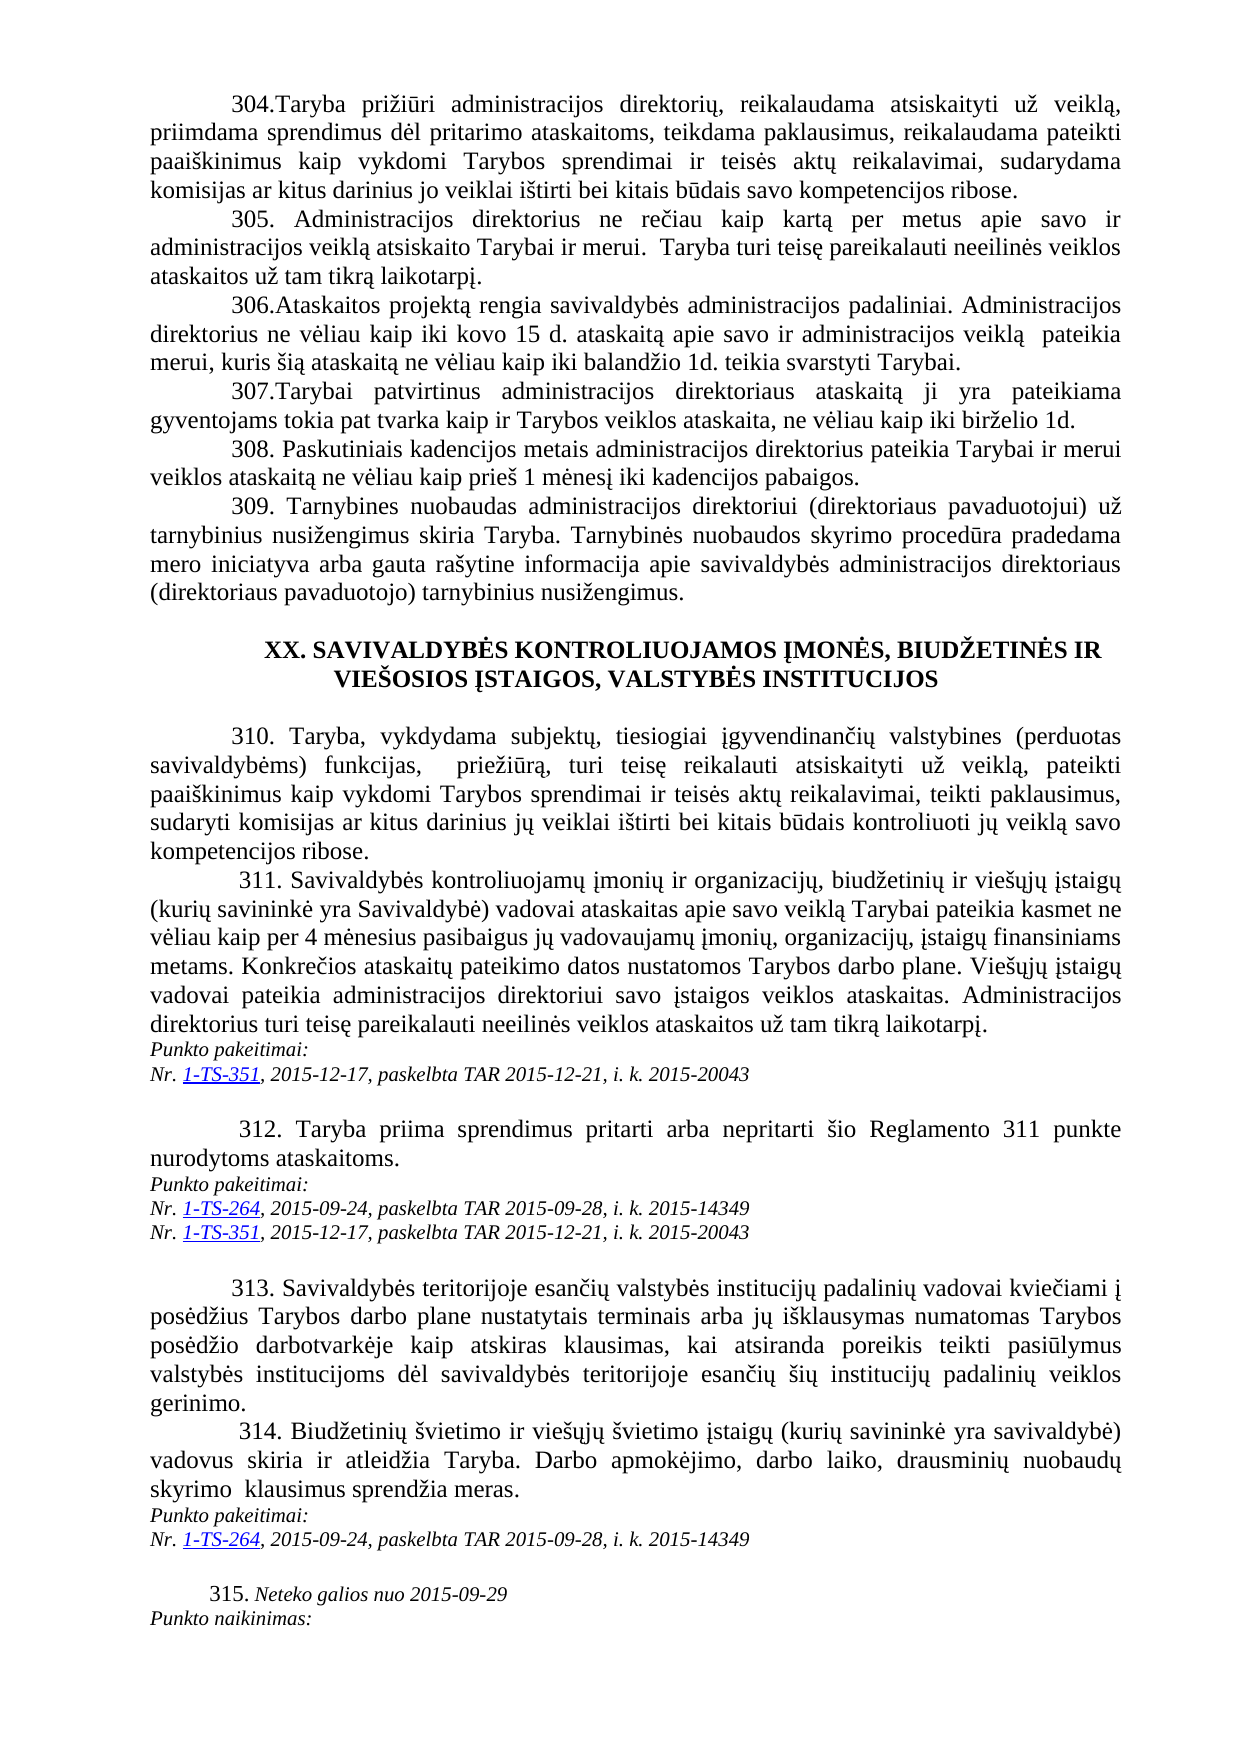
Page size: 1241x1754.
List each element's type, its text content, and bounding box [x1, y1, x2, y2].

text Punkto pakeitimai: [150, 1172, 1122, 1196]
text Nr. 1-TS-351, 2015-12-17, paskelbta TAR 2015-12-21, i. k. 2015-20043 [150, 1220, 1122, 1244]
text 310. Taryba, vykdydama subjektų, tiesiogiai įgyvendinančių valstybines (perduotas savivaldybėms) funkcijas, priežiūrą, turi teisę reikalauti atsiskaityti už veiklą, pateikti paaiškinimus kaip vykdomi Tarybos sprendimai ir teisės aktų reikalavimai, teikti paklausimus, sudaryti komisijas ar kitus darinius jų veiklai ištirti bei kitais būdais kontroliuoti jų veiklą savo kompetencijos ribose. [150, 721, 1122, 865]
text 315. Neteko galios nuo 2015-09-29 [150, 1579, 1122, 1606]
text 313. Savivaldybės teritorijoje esančių valstybės institucijų padalinių vadovai kviečiami į posėdžius Tarybos darbo plane nustatytais terminais arba jų išklausymas numatomas Tarybos posėdžio darbotvarkėje kaip atskiras klausimas, kai atsiranda poreikis teikti pasiūlymus valstybės institucijoms dėl savivaldybės teritorijoje esančių šių institucijų padalinių veiklos gerinimo. [150, 1273, 1122, 1416]
text Nr. 1-TS-351, 2015-12-17, paskelbta TAR 2015-12-21, i. k. 2015-20043 [150, 1061, 1122, 1086]
text 304.Taryba prižiūri administracijos direktorių, reikalaudama atsiskaityti už veiklą, priimdama sprendimus dėl pritarimo ataskaitoms, teikdama paklausimus, reikalaudama pateikti paaiškinimus kaip vykdomi Tarybos sprendimai ir teisės aktų reikalavimai, sudarydama komisijas ar kitus darinius jo veiklai ištirti bei kitais būdais savo kompetencijos ribose. [150, 89, 1122, 204]
text 308. Paskutiniais kadencijos metais administracijos direktorius pateikia Tarybai ir merui veiklos ataskaitą ne vėliau kaip prieš 1 mėnesį iki kadencijos pabaigos. [150, 434, 1122, 491]
text Nr. 1-TS-264, 2015-09-24, paskelbta TAR 2015-09-28, i. k. 2015-14349 [150, 1527, 1122, 1551]
text 309. Tarnybines nuobaudas administracijos direktoriui (direktoriaus pavaduotojui) už tarnybinius nusižengimus skiria Taryba. Tarnybinės nuobaudos skyrimo procedūra pradedama mero iniciatyva arba gauta rašytine informacija apie savivaldybės administracijos direktoriaus (direktoriaus pavaduotojo) tarnybinius nusižengimus. [150, 491, 1122, 606]
text XX. SAVIVALDYBĖS KONTROLIUOJAMOS ĮMONĖS, BIUDŽETINĖS IR VIEŠOSIOS ĮSTAIGOS, VALSTYBĖS INSTITUCIJOS [150, 635, 1122, 692]
text 312. Taryba priima sprendimus pritarti arba nepritarti šio Reglamento 311 punkte nurodytoms ataskaitoms. [150, 1114, 1122, 1172]
text 311. Savivaldybės kontroliuojamų įmonių ir organizacijų, biudžetinių ir viešųjų įstaigų (kurių savininkė yra Savivaldybė) vadovai ataskaitas apie savo veiklą Tarybai pateikia kasmet ne vėliau kaip per 4 mėnesius pasibaigus jų vadovaujamų įmonių, organizacijų, įstaigų finansiniams metams. Konkrečios ataskaitų pateikimo datos nustatomos Tarybos darbo plane. Viešųjų įstaigų vadovai pateikia administracijos direktoriui savo įstaigos veiklos ataskaitas. Administracijos direktorius turi teisę pareikalauti neeilinės veiklos ataskaitos už tam tikrą laikotarpį. [150, 865, 1122, 1037]
text Punkto pakeitimai: [150, 1037, 1122, 1061]
text 306.Ataskaitos projektą rengia savivaldybės administracijos padaliniai. Administracijos direktorius ne vėliau kaip iki kovo 15 d. ataskaitą apie savo ir administracijos veiklą pateikia merui, kuris šią ataskaitą ne vėliau kaip iki balandžio 1d. teikia svarstyti Tarybai. [150, 290, 1122, 376]
text Punkto pakeitimai: [150, 1503, 1122, 1527]
text Nr. 1-TS-264, 2015-09-24, paskelbta TAR 2015-09-28, i. k. 2015-14349 [150, 1196, 1122, 1220]
text 307.Tarybai patvirtinus administracijos direktoriaus ataskaitą ji yra pateikiama gyventojams tokia pat tvarka kaip ir Tarybos veiklos ataskaita, ne vėliau kaip iki birželio 1d. [150, 376, 1122, 434]
text 314. Biudžetinių švietimo ir viešųjų švietimo įstaigų (kurių savininkė yra savivaldybė) vadovus skiria ir atleidžia Taryba. Darbo apmokėjimo, darbo laiko, drausminių nuobaudų skyrimo klausimus sprendžia meras. [150, 1416, 1122, 1503]
text Punkto naikinimas: [150, 1606, 1122, 1630]
text 305. Administracijos direktorius ne rečiau kaip kartą per metus apie savo ir administracijos veiklą atsiskaito Tarybai ir merui. Taryba turi teisę pareikalauti neeilinės veiklos ataskaitos už tam tikrą laikotarpį. [150, 204, 1122, 290]
